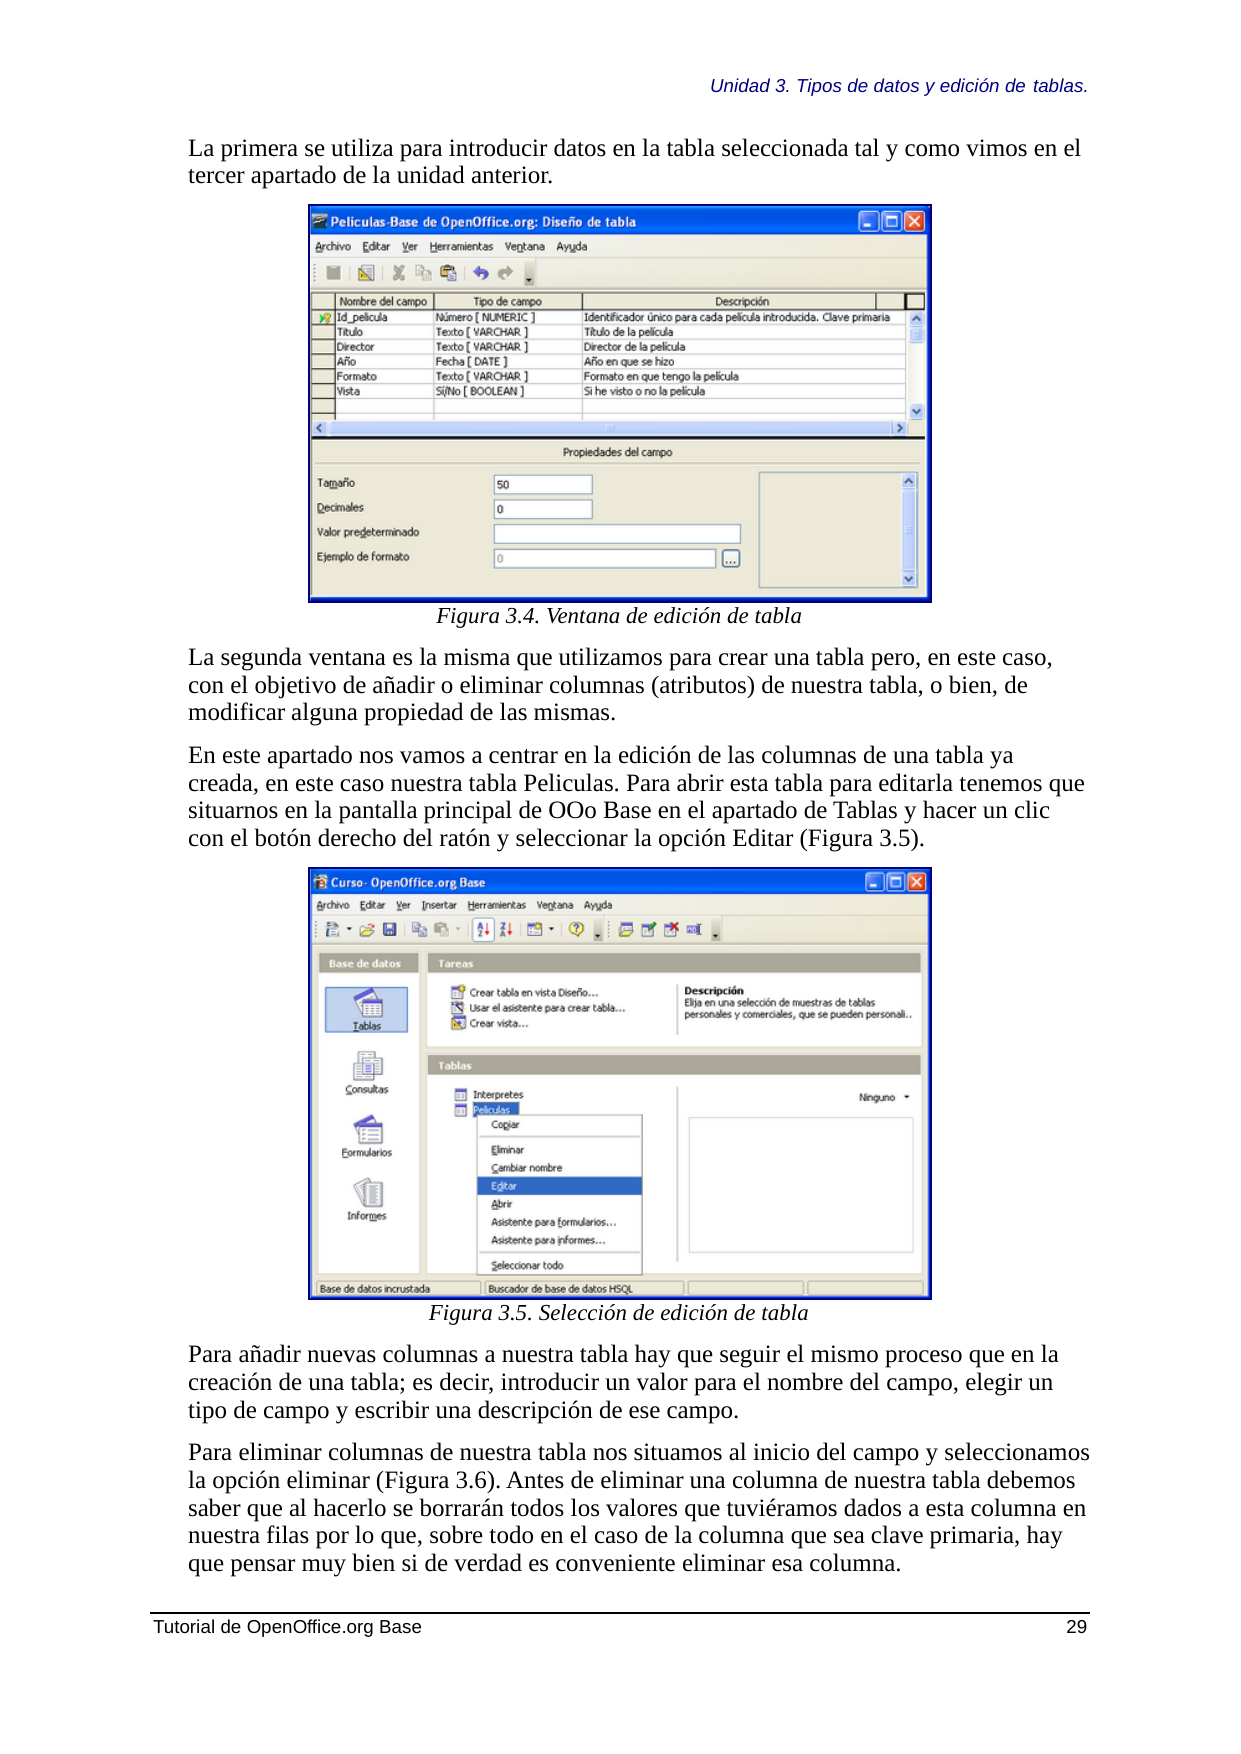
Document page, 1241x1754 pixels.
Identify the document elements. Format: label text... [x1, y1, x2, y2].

text Figura 3.5. Selección de edición de tabla [150, 867, 1090, 1326]
text Para añadir nuevas columnas a nuestra tabla hay que seguir el mismo proceso que en la creación de una tabla; es decir, introducir un valor para el nombre del campo, elegir un tipo de campo y escribir una descripción de ese campo. [188, 1340, 1090, 1423]
picture [310, 206, 930, 601]
text En este apartado nos vamos a centrar en la edición de las columnas de una tabla ya creada, en este caso nuestra tabla Peliculas. Para abrir esta tabla para editarla tenemos que situarnos en la pantalla principal de OOo Base en el apartado de Tablas y hacer un clic con el botón derecho del ratón y seleccionar la opción Editar (Figura 3.5). [188, 741, 1090, 852]
text Para eliminar columnas de nuestra tabla nos situamos al inicio del campo y seleccionamos la opción eliminar (Figura 3.6). Antes de eliminar una columna de nuestra tabla debemos saber que al hacerlo se borrarán todos los valores que tuviéramos dados a esta columna en nuestra filas por lo que, sobre todo en el caso de la columna que sea clave primaria, hay que pensar muy bien si de verdad es conveniente eliminar esa columna. [188, 1438, 1090, 1577]
text La primera se utiliza para introducir datos en la tabla seleccionada tal y como vimos en el tercer apartado de la unidad anterior. [188, 134, 1090, 189]
text Figura 3.4. Ventana de edición de tabla [150, 204, 1090, 628]
picture [310, 869, 930, 1298]
text La segunda ventana es la misma que utilizamos para crear una tabla pero, en este caso, con el objetivo de añadir o eliminar columnas (atributos) de nuestra tabla, o bien, de modificar alguna propiedad de las mismas. [188, 643, 1090, 726]
